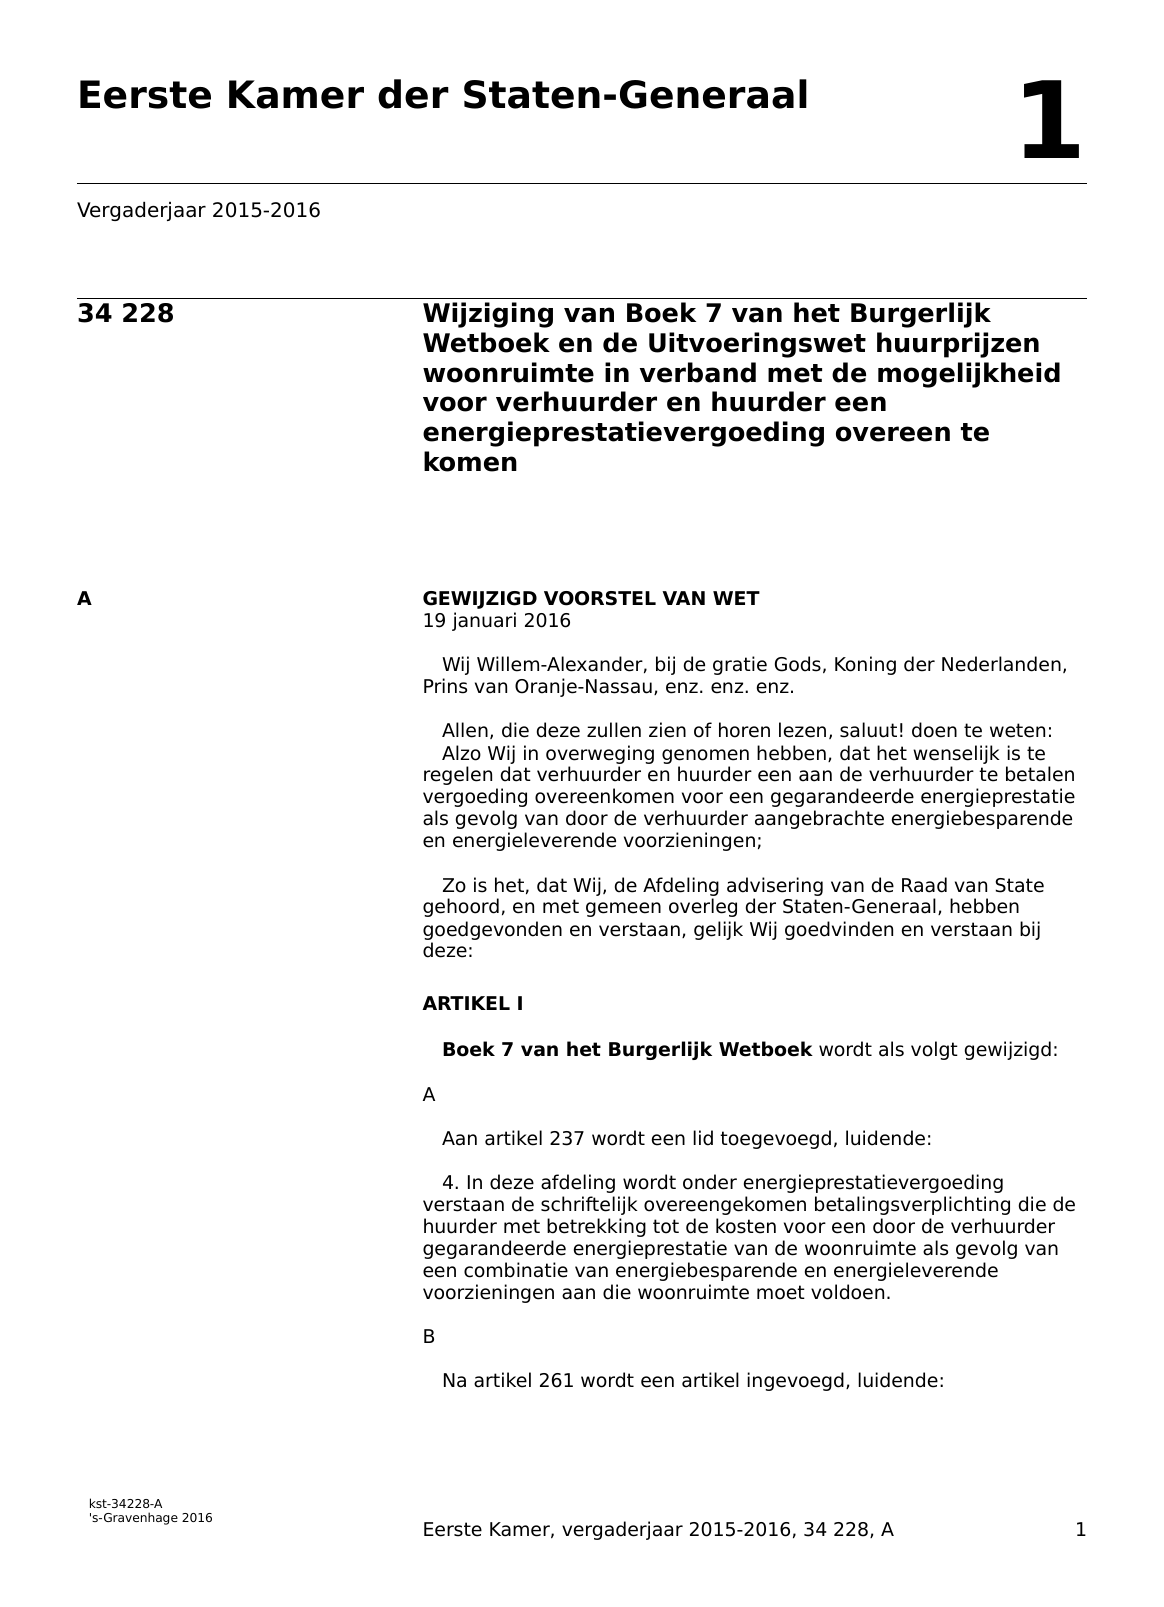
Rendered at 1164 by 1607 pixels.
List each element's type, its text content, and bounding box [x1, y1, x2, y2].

subtitle 34 228 Wijziging van Boek 7 van het Burgerlijk Wetboek en de Uitvoeringswet huurprijzen woonruimte in verband met de mogelijkheid voor verhuurder en huurder een energieprestatievergoeding overeen te komen [77, 299, 1087, 477]
table_header Eerste Kamer der Staten-Generaal [77, 59, 886, 183]
text Zo is het, dat Wij, de Afdeling advisering van de Raad van State gehoord, en met gemeen overleg der Staten-Generaal, hebben goedgevonden en verstaan, gelijk Wij goedvinden en verstaan bij deze: [422, 874, 1087, 962]
text A [422, 1083, 1087, 1106]
text Allen, die deze zullen zien of horen lezen, saluut! doen te weten: [422, 720, 1087, 742]
subtitle A GEWIJZIGD VOORSTEL VAN WET [77, 588, 1087, 610]
text Aan artikel 237 wordt een lid toegevoegd, luidende: [422, 1128, 1087, 1150]
text Boek 7 van het Burgerlijk Wetboek wordt als volgt gewijzigd: [422, 1039, 1087, 1061]
subtitle ARTIKEL I [422, 992, 1087, 1014]
text Alzo Wij in overweging genomen hebben, dat het wenselijk is te regelen dat verhuurder en huurder een aan de verhuurder te betalen vergoeding overeenkomen voor een gegarandeerde energieprestatie als gevolg van door de verhuurder aangebrachte energiebesparende en energieleverende voorzieningen; [422, 742, 1087, 852]
text Na artikel 261 wordt een artikel ingevoegd, luidende: [422, 1370, 1087, 1392]
table_header 1 [886, 59, 1087, 183]
text B [422, 1326, 1087, 1348]
text 4. In deze afdeling wordt onder energieprestatievergoeding verstaan de schriftelijk overeengekomen betalingsverplichting die de huurder met betrekking tot de kosten voor een door de verhuurder gegarandeerde energieprestatie van de woonruimte als gevolg van een combinatie van energiebesparende en energieleverende voorzieningen aan die woonruimte moet voldoen. [422, 1172, 1087, 1304]
text 19 januari 2016 [422, 610, 1087, 632]
text 's-Gravenhage 2016 [88, 1511, 323, 1525]
text kst-34228-A [88, 1497, 323, 1511]
table_cell Vergaderjaar 2015-2016 [77, 184, 1087, 298]
text Wij Willem-Alexander, bij de gratie Gods, Koning der Nederlanden, Prins van Oranje-Nassau, enz. enz. enz. [422, 654, 1087, 698]
